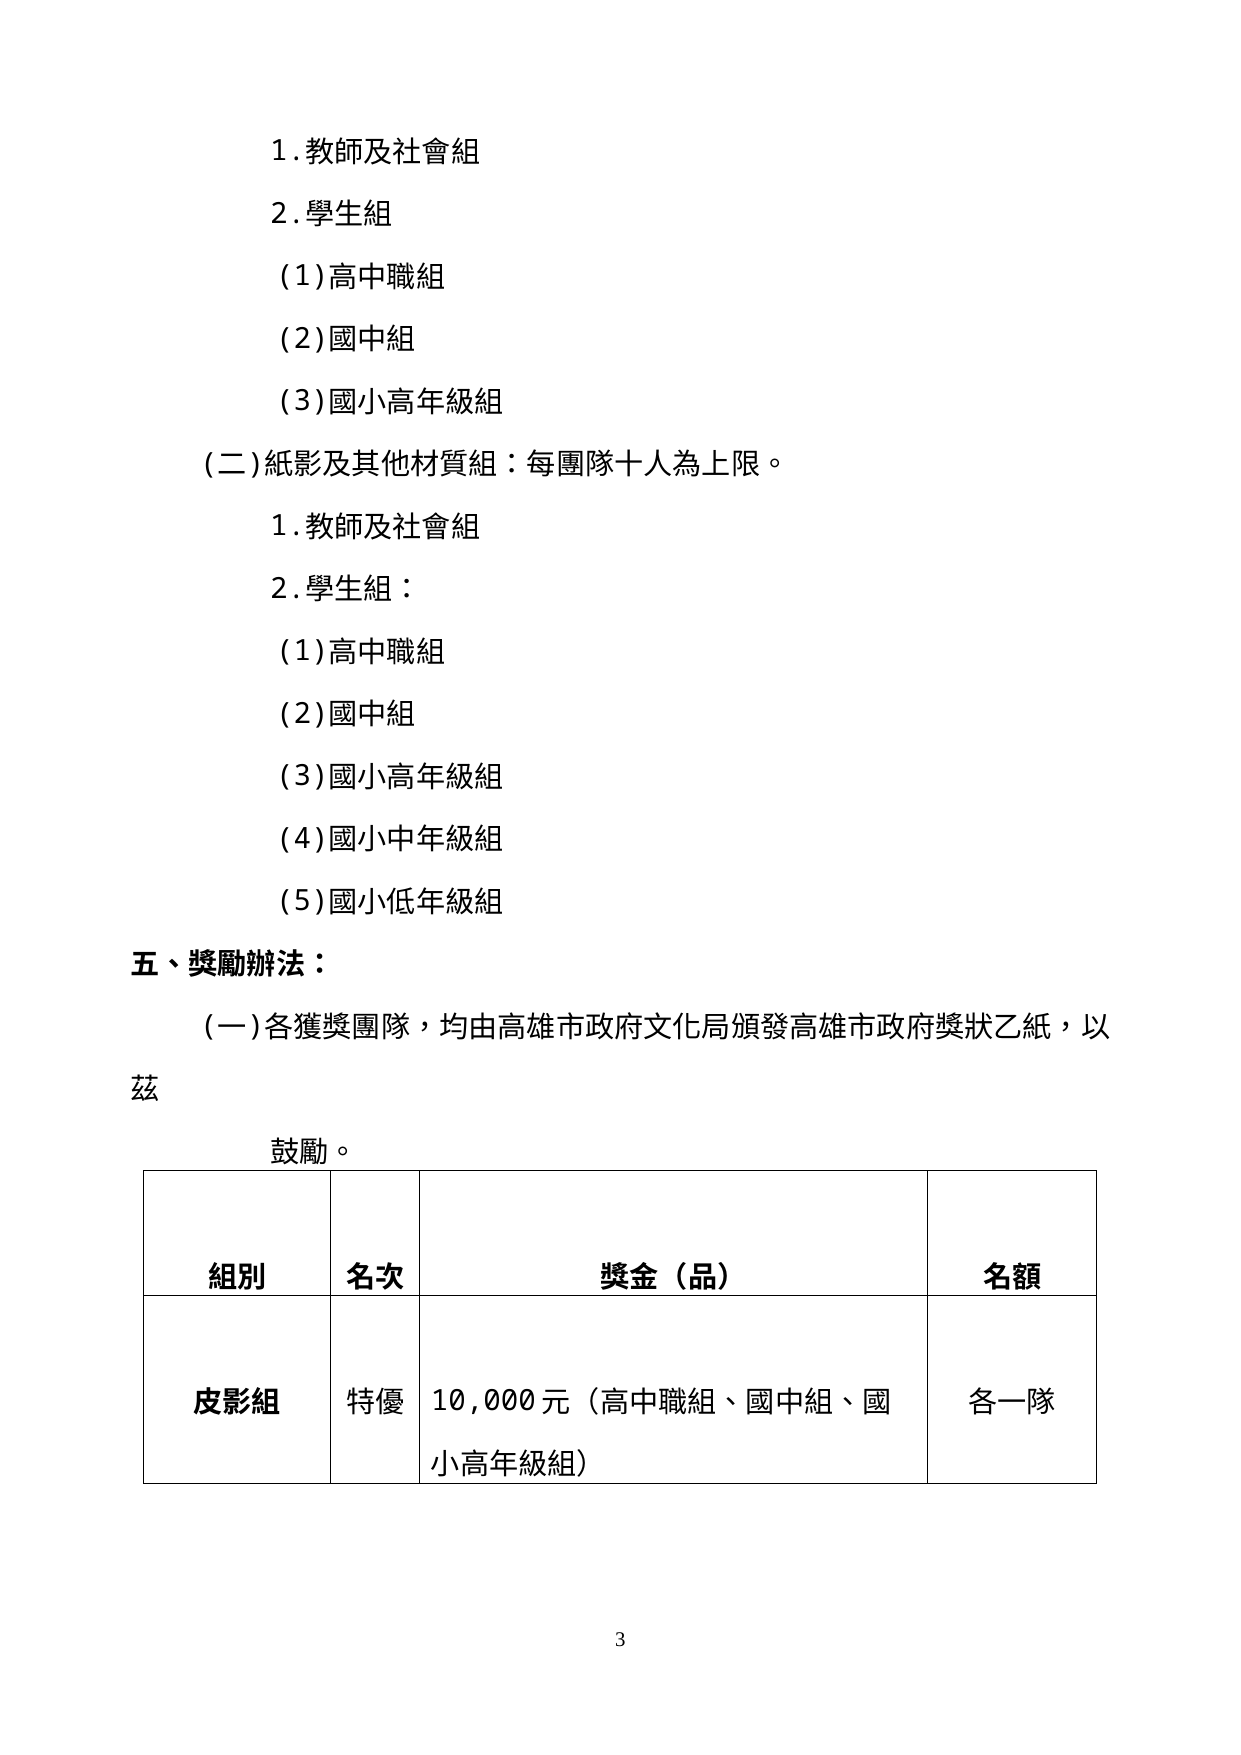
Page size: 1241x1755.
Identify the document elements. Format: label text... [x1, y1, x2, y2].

text (5)國小低年級組 [130, 858, 1110, 920]
text 2.學生組 [130, 170, 1110, 233]
table_header 名額 [928, 1171, 1096, 1295]
text (二)紙影及其他材質組：每團隊十人為上限。 [130, 420, 1110, 483]
text 2.學生組： [130, 545, 1110, 608]
text (2)國中組 [130, 295, 1110, 358]
text (3)國小高年級組 [130, 358, 1110, 420]
table_cell 10,000元（高中職組、國中組、國小高年級組） [420, 1296, 927, 1483]
text (一)各獲獎團隊，均由高雄市政府文化局頒發高雄市政府獎狀乙紙，以茲 [130, 983, 1110, 1108]
table_cell 皮影組 [144, 1296, 330, 1483]
text (4)國小中年級組 [130, 795, 1110, 858]
table_cell 特優 [331, 1296, 419, 1483]
text 五、獎勵辦法： [130, 920, 1110, 983]
text (1)高中職組 [130, 608, 1110, 670]
table_header 獎金（品） [420, 1171, 927, 1295]
text (1)高中職組 [130, 233, 1110, 295]
text 鼓勵。 [130, 1108, 1110, 1170]
text (3)國小高年級組 [130, 733, 1110, 795]
text 1.教師及社會組 [130, 108, 1110, 170]
table_header 名次 [331, 1171, 419, 1295]
table_cell 各一隊 [928, 1296, 1096, 1483]
text 1.教師及社會組 [130, 483, 1110, 545]
table_header 組別 [144, 1171, 330, 1295]
text (2)國中組 [130, 670, 1110, 733]
